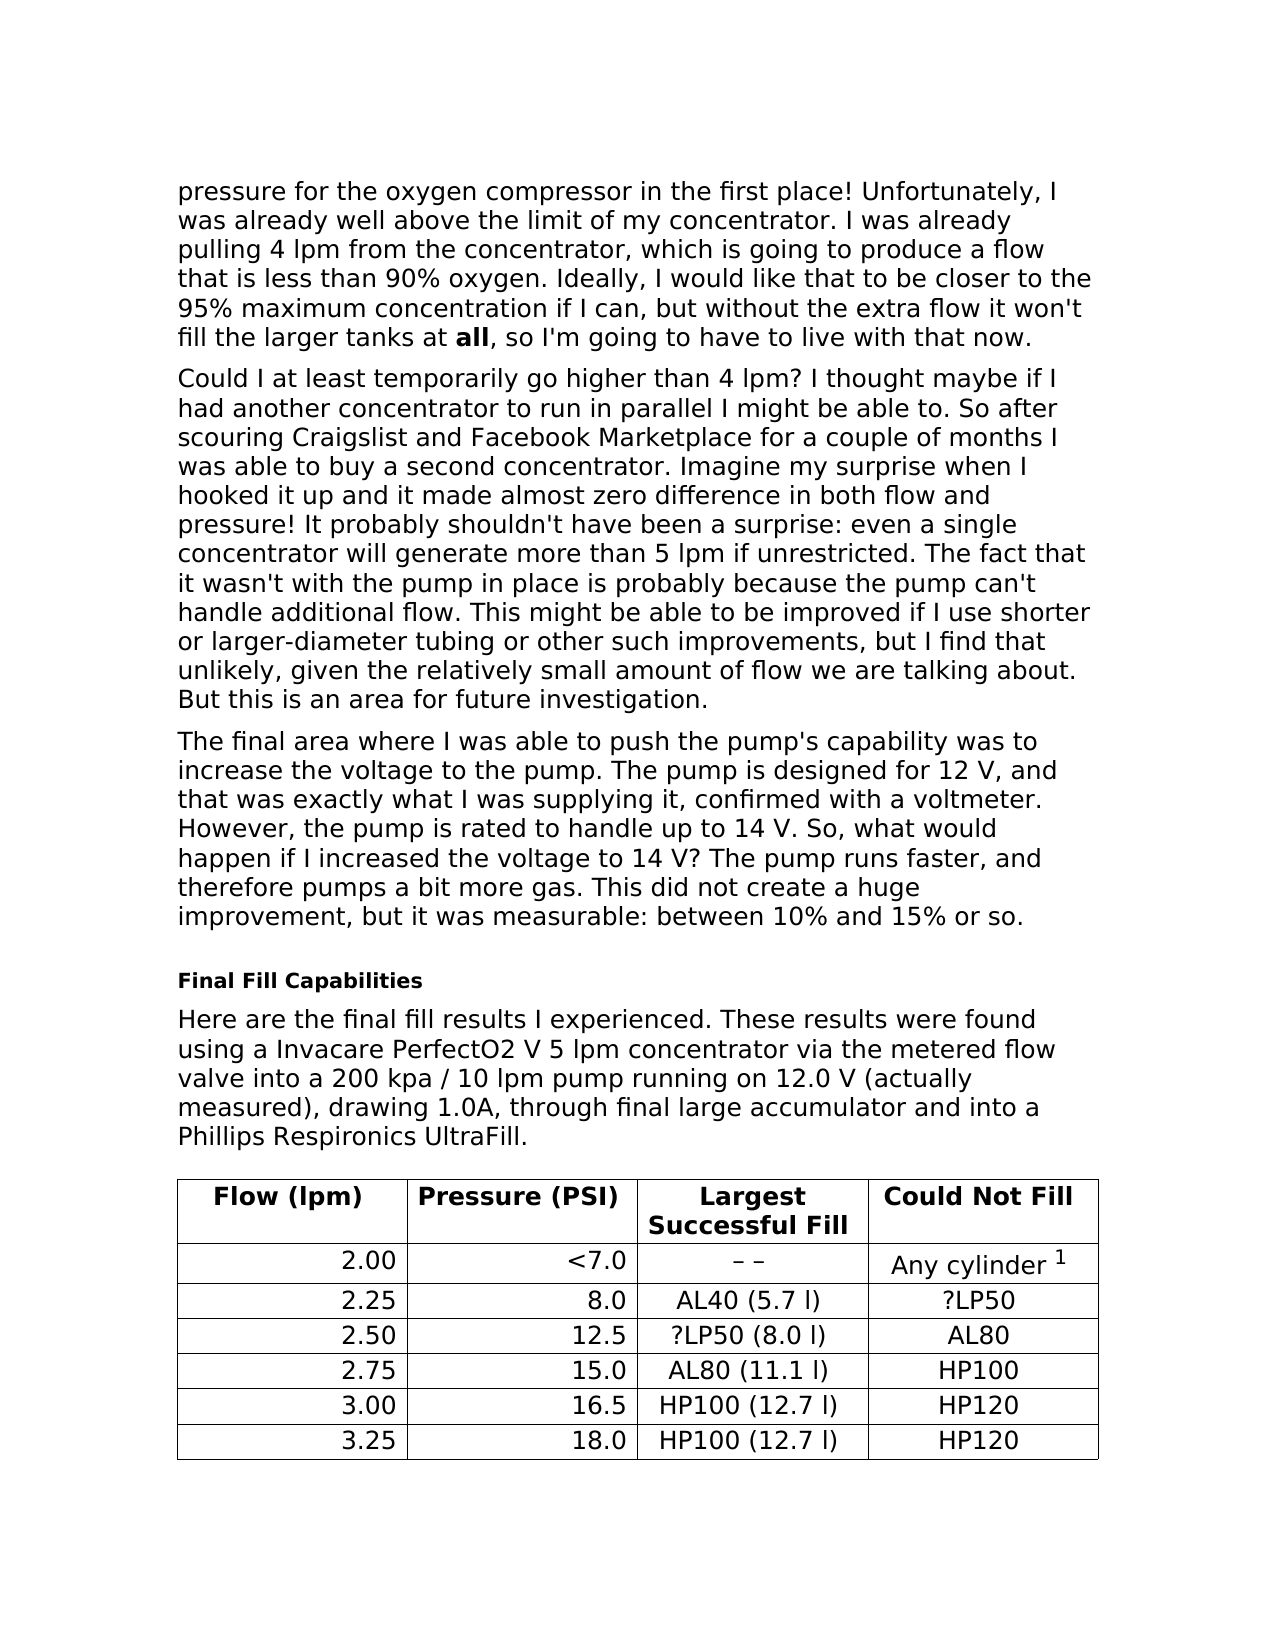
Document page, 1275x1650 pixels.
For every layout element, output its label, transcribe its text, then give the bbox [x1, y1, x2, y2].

table_cell HP100 [869, 1354, 1098, 1388]
table_cell ?LP50 [869, 1284, 1098, 1318]
table_cell ?LP50 (8.0 l) [638, 1319, 868, 1353]
table_cell 15.0 [408, 1354, 637, 1388]
table_cell <7.0 [408, 1244, 637, 1283]
table_cell Any cylinder 1 [869, 1244, 1098, 1283]
text Here are the final fill results I experienced. These results were found using a Invacare PerfectO2 V 5 lpm concentrator via the metered flow valve into a 200 kpa / 10 lpm pump running on 12.0 V (actually measured), drawing 1.0A, through final large accumulator and into a Phillips Respironics UltraFill. [177, 1006, 1098, 1151]
table_cell 2.50 [178, 1319, 407, 1353]
table_cell HP120 [869, 1389, 1098, 1423]
table_cell 8.0 [408, 1284, 637, 1318]
table_cell AL40 (5.7 l) [638, 1284, 868, 1318]
table_cell 12.5 [408, 1319, 637, 1353]
table_cell HP100 (12.7 l) [638, 1425, 868, 1458]
text The final area where I was able to push the pump's capability was to increase the voltage to the pump. The pump is designed for 12 V, and that was exactly what I was supplying it, confirmed with a voltmeter. However, the pump is rated to handle up to 14 V. So, what would happen if I increased the voltage to 14 V? The pump runs faster, and therefore pumps a bit more gas. This did not create a huge improvement, but it was measurable: between 10% and 15% or so. [177, 727, 1098, 931]
table_header Largest Successful Fill [638, 1180, 868, 1243]
table_cell AL80 [869, 1319, 1098, 1353]
table_header Could Not Fill [869, 1180, 1098, 1243]
table_cell AL80 (11.1 l) [638, 1354, 868, 1388]
table_cell 2.75 [178, 1354, 407, 1388]
table_cell 3.25 [178, 1425, 407, 1458]
table_cell HP100 (12.7 l) [638, 1389, 868, 1423]
table_cell 2.25 [178, 1284, 407, 1318]
table_cell – – [638, 1244, 868, 1283]
table_cell 18.0 [408, 1425, 637, 1458]
table_header Flow (lpm) [178, 1180, 407, 1243]
table_cell 2.00 [178, 1244, 407, 1283]
table_cell HP120 [869, 1425, 1098, 1458]
table_cell 3.00 [178, 1389, 407, 1423]
text Could I at least temporarily go higher than 4 lpm? I thought maybe if I had another concentrator to run in parallel I might be able to. So after scouring Craigslist and Facebook Marketplace for a couple of months I was able to buy a second concentrator. Imagine my surprise when I hooked it up and it made almost zero difference in both flow and pressure! It probably shouldn't have been a surprise: even a single concentrator will generate more than 5 lpm if unrestricted. The fact that it wasn't with the pump in place is probably because the pump can't handle additional flow. This might be able to be improved if I use shorter or larger-diameter tubing or other such improvements, but I find that unlikely, given the relatively small amount of flow we are talking about. But this is an area for future investigation. [177, 365, 1098, 715]
subtitle Final Fill Capabilities [177, 969, 1098, 993]
table_header Pressure (PSI) [408, 1180, 637, 1243]
text pressure for the oxygen compressor in the first place! Unfortunately, I was already well above the limit of my concentrator. I was already pulling 4 lpm from the concentrator, which is going to produce a flow that is less than 90% oxygen. Ideally, I would like that to be closer to the 95% maximum concentration if I can, but without the extra flow it won't fill the larger tanks at all, so I'm going to have to live with that now. [177, 177, 1098, 352]
table_cell 16.5 [408, 1389, 637, 1423]
